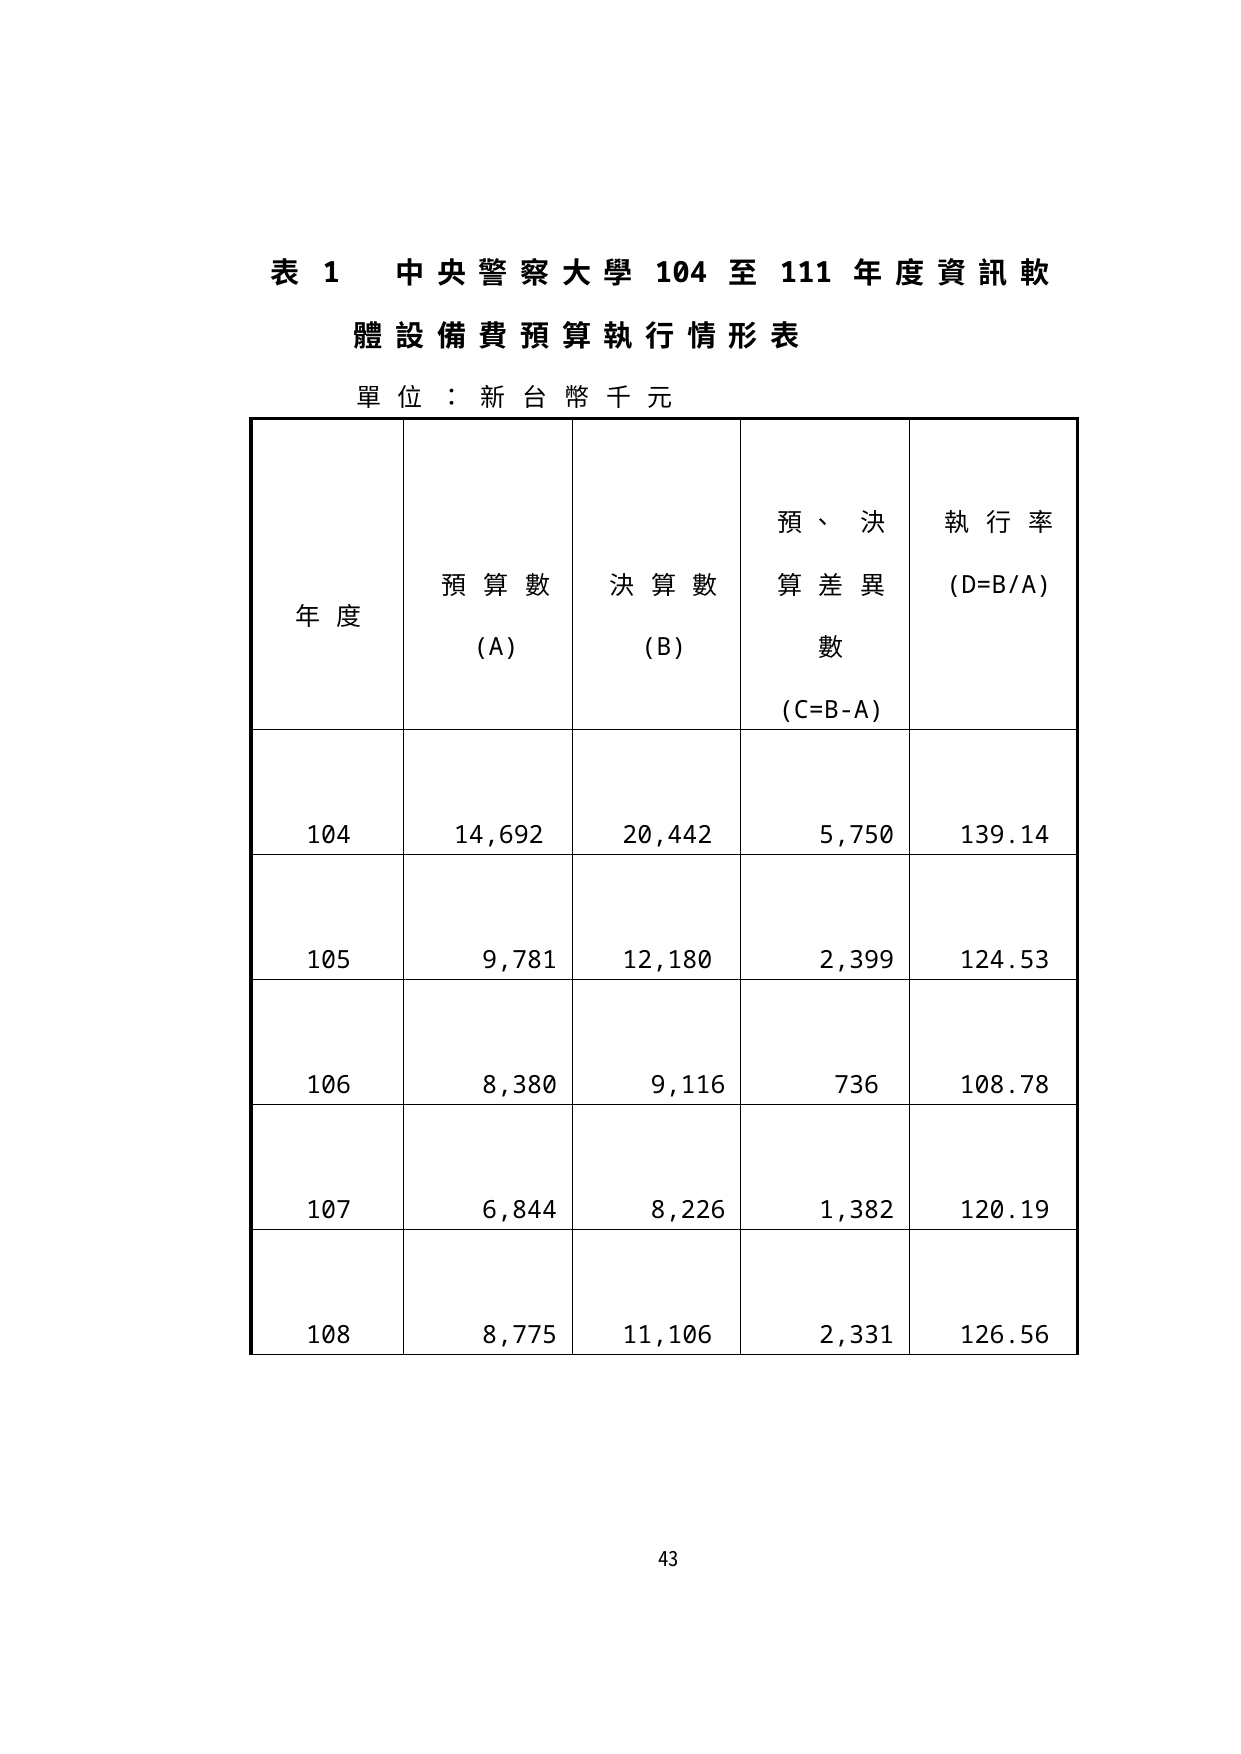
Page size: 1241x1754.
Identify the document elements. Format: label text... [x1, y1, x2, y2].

table_header 預算數(A) [404, 420, 572, 729]
table_cell 107 [253, 1105, 403, 1229]
table_cell 126.56 [910, 1230, 1076, 1354]
table_header 年度 [253, 420, 403, 729]
table_cell 736 [741, 980, 909, 1104]
table_cell 1,382 [741, 1105, 909, 1229]
table_cell 6,844 [404, 1105, 572, 1229]
table_cell 108.78 [910, 980, 1076, 1104]
table_cell 120.19 [910, 1105, 1076, 1229]
table_cell 20,442 [573, 730, 740, 854]
table_cell 11,106 [573, 1230, 740, 1354]
table_cell 139.14 [910, 730, 1076, 854]
table_cell 9,116 [573, 980, 740, 1104]
table_cell 106 [253, 980, 403, 1104]
table_header 執行率(D=B/A) [910, 420, 1076, 729]
table_cell 12,180 [573, 855, 740, 979]
table_cell 8,380 [404, 980, 572, 1104]
table_cell 8,775 [404, 1230, 572, 1354]
table_header 預、決算差異數 (C=B-A) [741, 420, 909, 729]
table_cell 2,399 [741, 855, 909, 979]
table_cell 14,692 [404, 730, 572, 854]
table_cell 108 [253, 1230, 403, 1354]
table_cell 124.53 [910, 855, 1076, 979]
table_cell 5,750 [741, 730, 909, 854]
table_cell 9,781 [404, 855, 572, 979]
table_cell 8,226 [573, 1105, 740, 1229]
text 表1 中央警察大學104至111年度資訊軟體設備費預算執行情形表 單位：新台幣千元 [239, 229, 1056, 417]
table_cell 104 [253, 730, 403, 854]
table_cell 2,331 [741, 1230, 909, 1354]
table_header 決算數(B) [573, 420, 740, 729]
table_cell 105 [253, 855, 403, 979]
